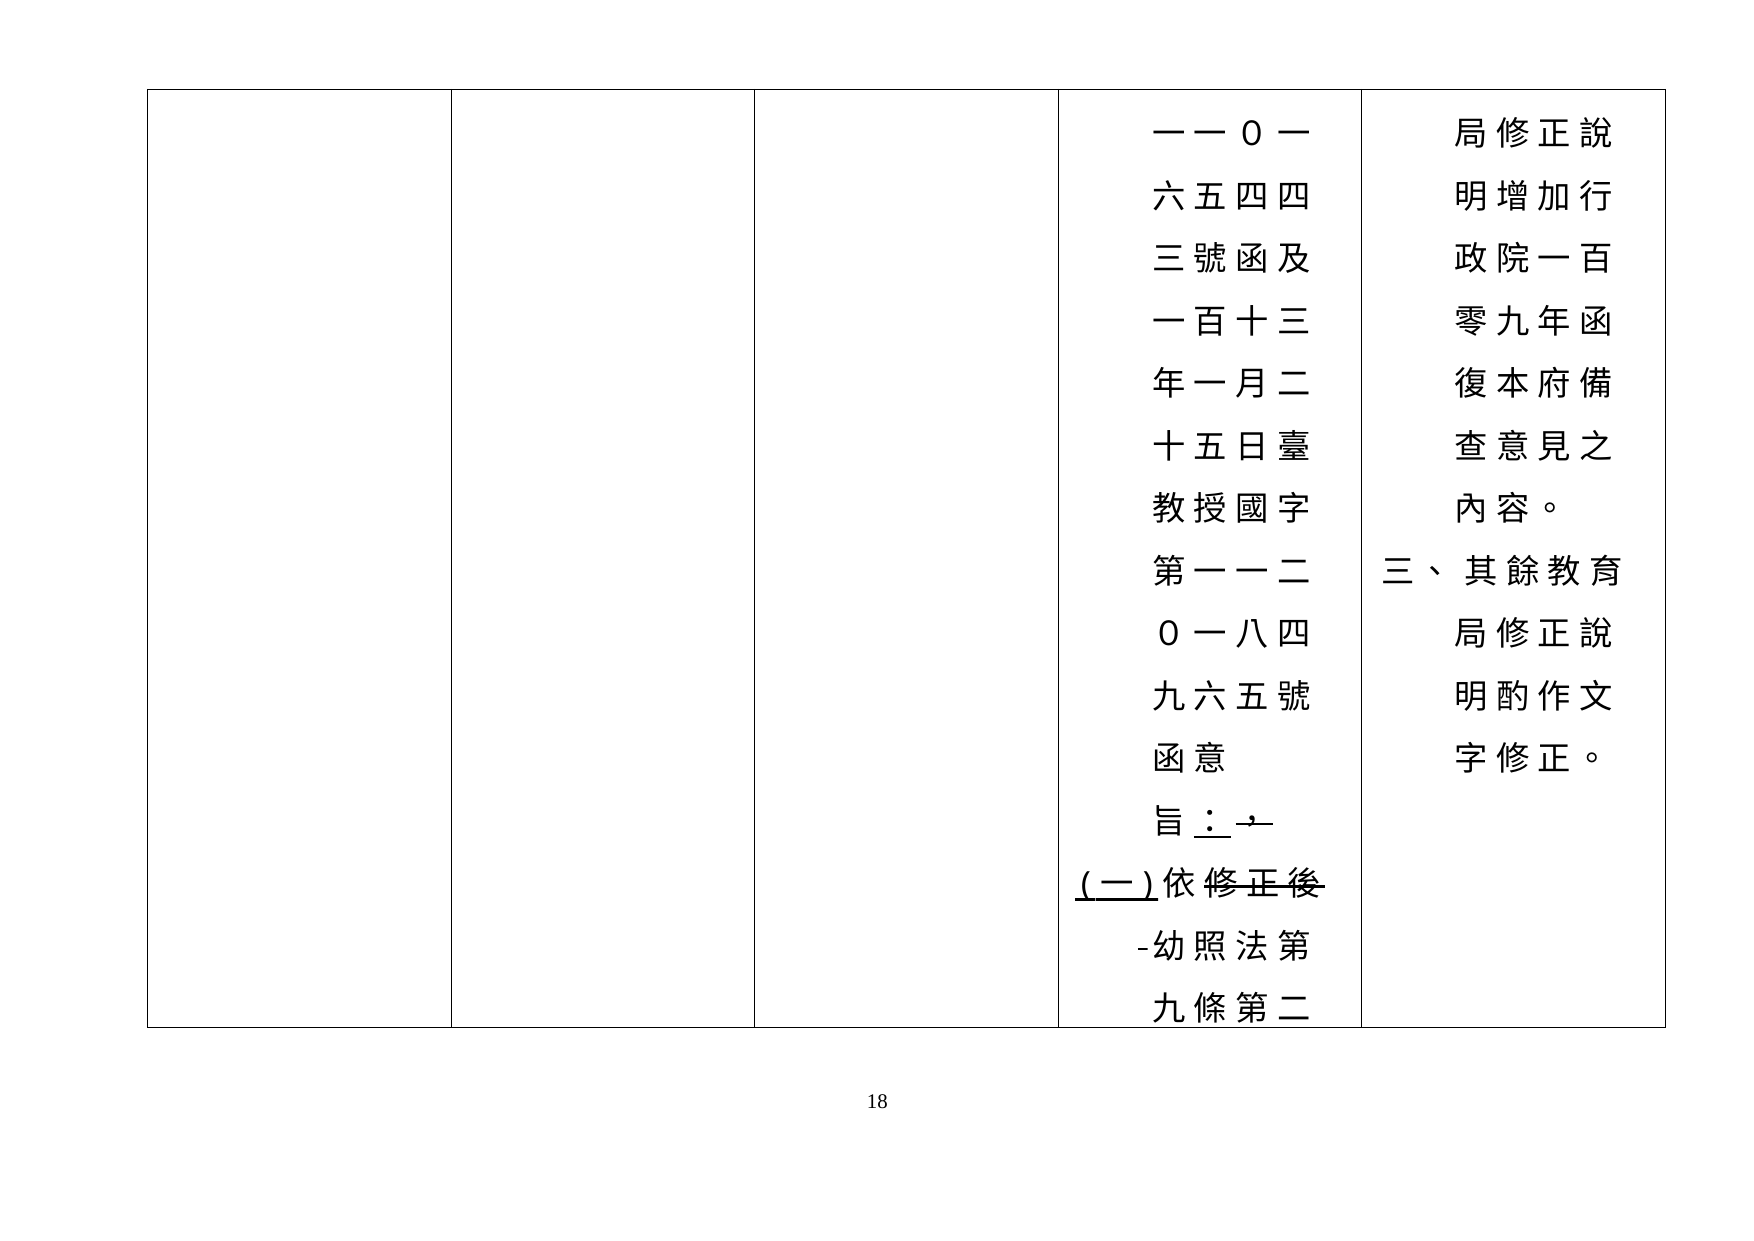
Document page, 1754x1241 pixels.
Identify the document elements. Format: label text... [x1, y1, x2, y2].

table_cell [1666, 89, 1683, 1027]
table_cell 局修正說明增加行政院一百零九年函復本府備查意見之內容。 三、其餘教育局修正說明酌作文字修正。 [1362, 90, 1665, 1027]
table_cell [148, 90, 451, 1027]
table_cell [755, 90, 1058, 1027]
table_cell 一一０一六五四四三號函及一百十三年一月二十五日臺教授國字第一一二０一八四九六五號函意旨：， (一)依修正後幼照法第九條第二 [1059, 90, 1361, 1027]
table_cell [452, 90, 754, 1027]
table_cell [88, 89, 147, 1027]
